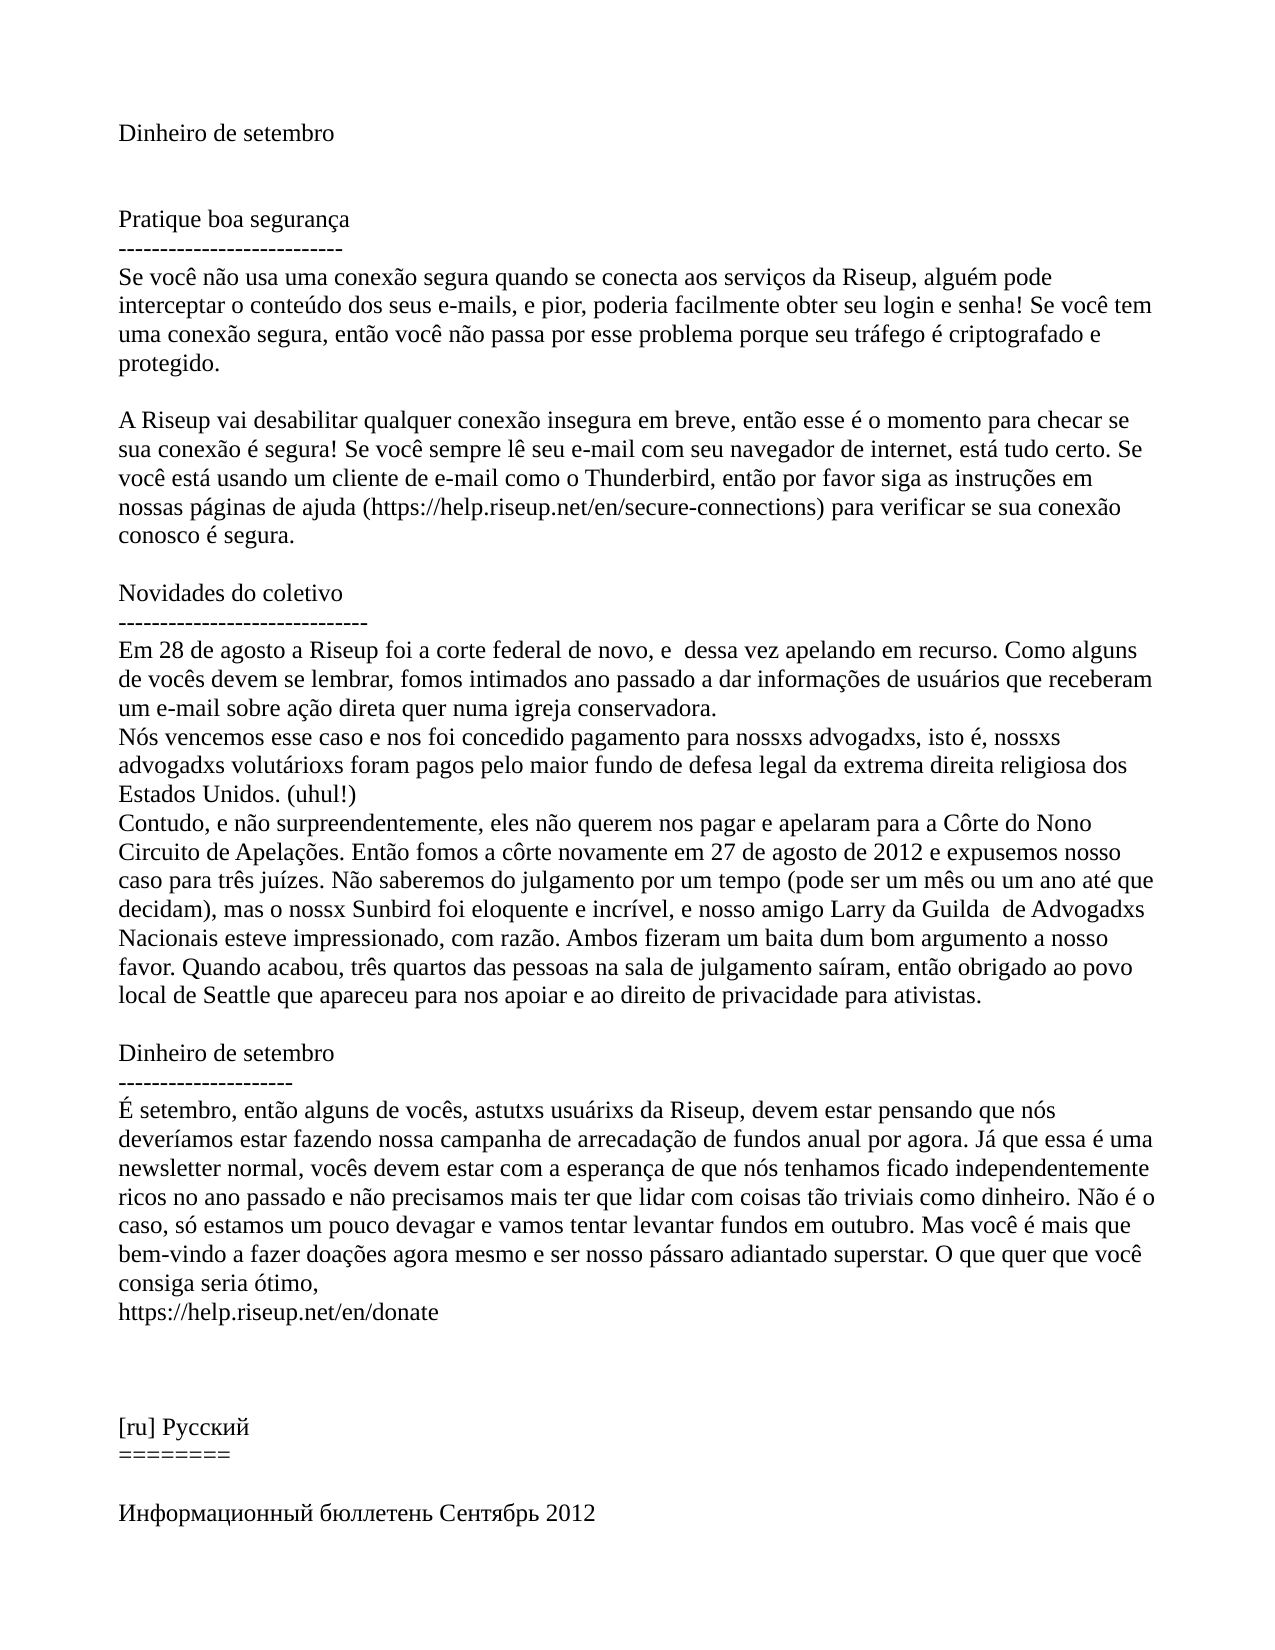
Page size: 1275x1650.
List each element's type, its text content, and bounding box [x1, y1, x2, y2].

text --------------------------- [118, 233, 1157, 262]
text Dinheiro de setembro [118, 1038, 1157, 1067]
text É setembro, então alguns de vocês, astutxs usuárixs da Riseup, devem estar pensando que nós deveríamos estar fazendo nossa campanha de arrecadação de fundos anual por agora. Já que essa é uma newsletter normal, vocês devem estar com a esperança de que nós tenhamos ficado independentemente ricos no ano passado e não precisamos mais ter que lidar com coisas tão triviais como dinheiro. Não é o caso, só estamos um pouco devagar e vamos tentar levantar fundos em outubro. Mas você é mais que bem-vindo a fazer doações agora mesmo e ser nosso pássaro adiantado superstar. O que quer que você consiga seria ótimo, [118, 1096, 1157, 1297]
text Информационный бюллетень Сентябрь 2012 [118, 1498, 1157, 1527]
text ======== [118, 1441, 1157, 1469]
text Se você não usa uma conexão segura quando se conecta aos serviços da Riseup, alguém pode interceptar o conteúdo dos seus e-mails, e pior, poderia facilmente obter seu login e senha! Se você tem uma conexão segura, então você não passa por esse problema porque seu tráfego é criptografado e protegido. [118, 262, 1157, 377]
text Contudo, e não surpreendentemente, eles não querem nos pagar e apelaram para a Côrte do Nono Circuito de Apelações. Então fomos a côrte novamente em 27 de agosto de 2012 e expusemos nosso caso para três juízes. Não saberemos do julgamento por um tempo (pode ser um mês ou um ano até que decidam), mas o nossx Sunbird foi eloquente e incrível, e nosso amigo Larry da Guilda de Advogadxs Nacionais esteve impressionado, com razão. Ambos fizeram um baita dum bom argumento a nosso favor. Quando acabou, três quartos das pessoas na sala de julgamento saíram, então obrigado ao povo local de Seattle que apareceu para nos apoiar e ao direito de privacidade para ativistas. [118, 808, 1157, 1009]
text A Riseup vai desabilitar qualquer conexão insegura em breve, então esse é o momento para checar se sua conexão é segura! Se você sempre lê seu e-mail com seu navegador de internet, está tudo certo. Se você está usando um cliente de e-mail como o Thunderbird, então por favor siga as instruções em nossas páginas de ajuda (https://help.riseup.net/en/secure-connections) para verificar se sua conexão conosco é segura. [118, 406, 1157, 549]
text https://help.riseup.net/en/donate [118, 1297, 1157, 1326]
text Nós vencemos esse caso e nos foi concedido pagamento para nossxs advogadxs, isto é, nossxs advogadxs volutárioxs foram pagos pelo maior fundo de defesa legal da extrema direita religiosa dos Estados Unidos. (uhul!) [118, 722, 1157, 808]
text Pratique boa segurança [118, 204, 1157, 233]
text [ru] Русский [118, 1412, 1157, 1441]
text ------------------------------ [118, 607, 1157, 636]
text Novidades do coletivo [118, 578, 1157, 607]
text --------------------- [118, 1067, 1157, 1096]
text Dinheiro de setembro [118, 118, 1157, 147]
text Em 28 de agosto a Riseup foi a corte federal de novo, e dessa vez apelando em recurso. Como alguns de vocês devem se lembrar, fomos intimados ano passado a dar informações de usuários que receberam um e-mail sobre ação direta quer numa igreja conservadora. [118, 636, 1157, 722]
